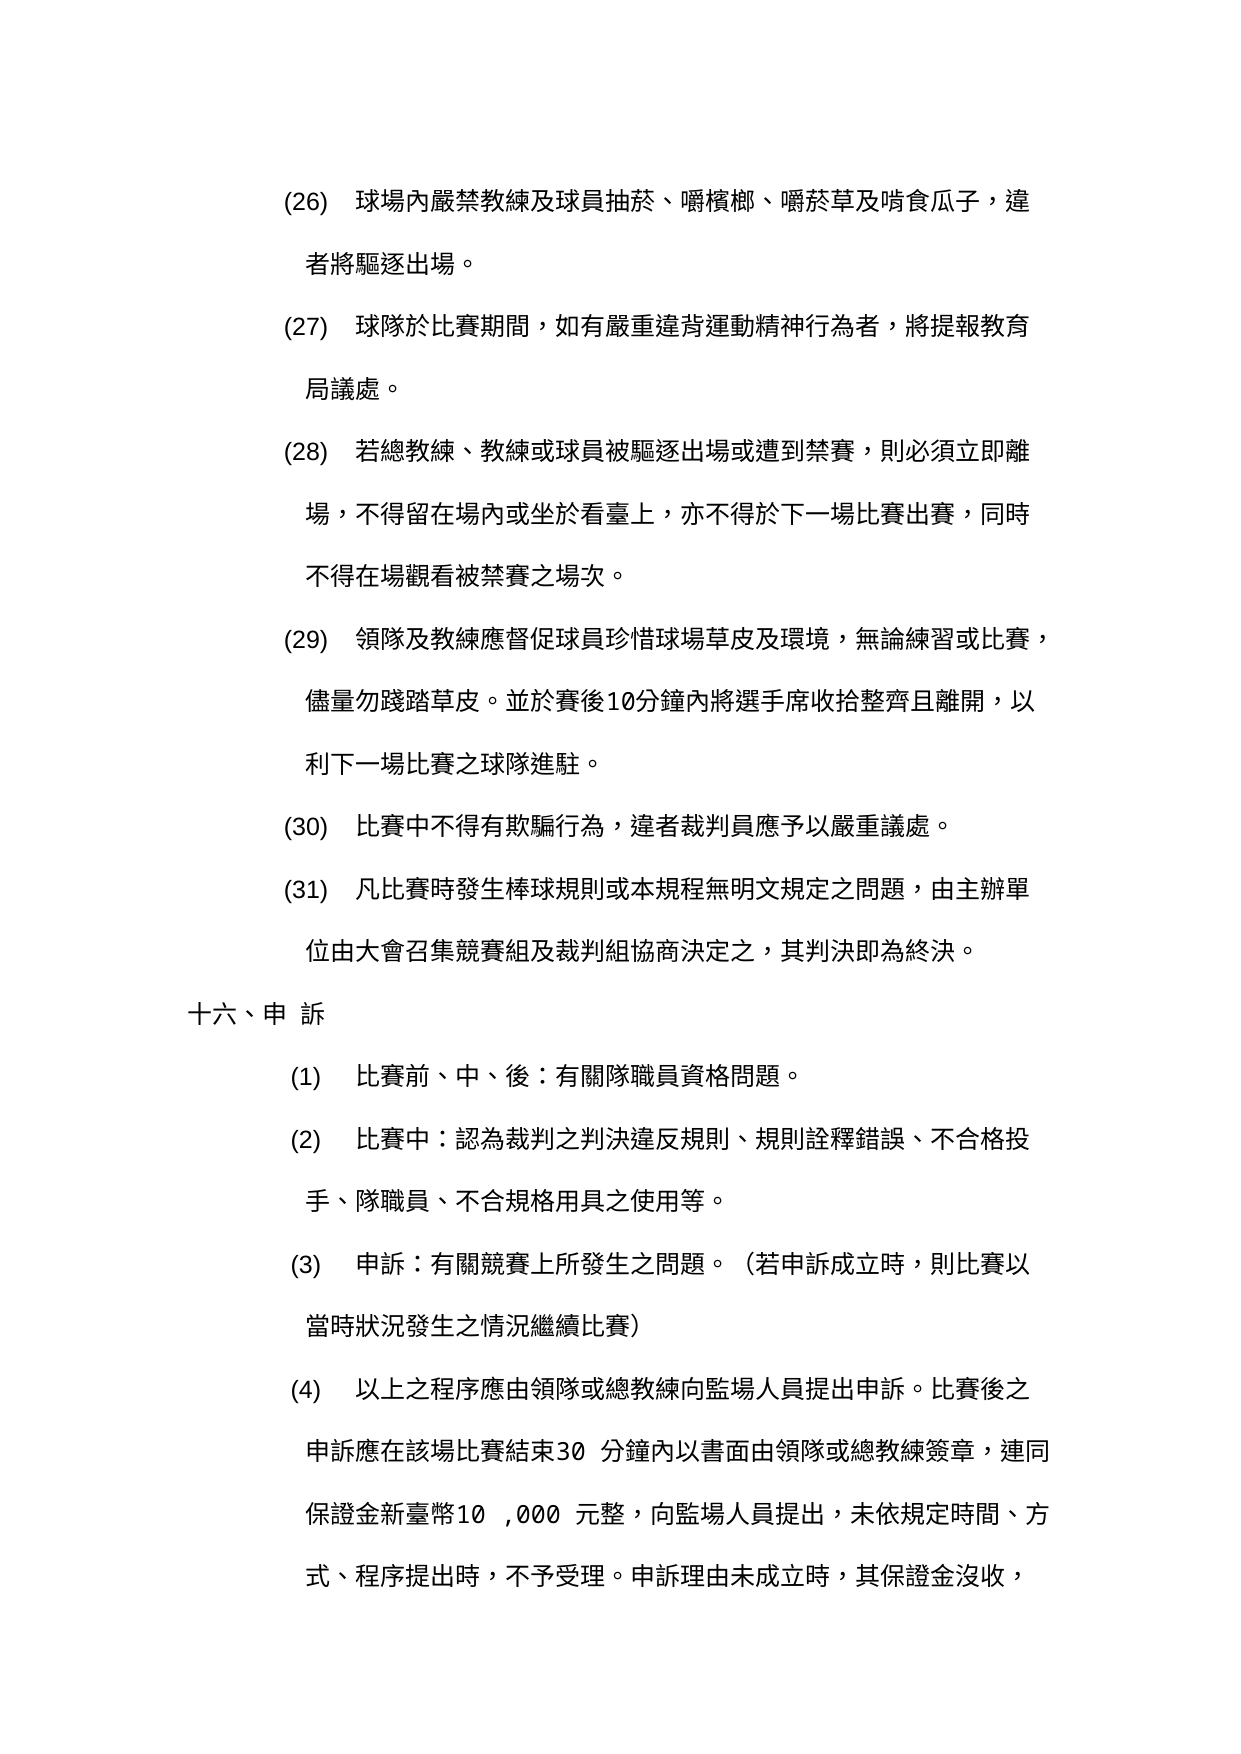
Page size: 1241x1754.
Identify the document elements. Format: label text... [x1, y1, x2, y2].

text 十六、申 訴 [187, 971, 1053, 1033]
list 比賽中不得有欺騙行為，違者裁判員應予以嚴重議處。 [306, 783, 1053, 846]
list 球隊於比賽期間，如有嚴重違背運動精神行為者，將提報教育局議處。 [306, 283, 1053, 408]
list 申訴：有關競賽上所發生之問題。（若申訴成立時，則比賽以當時狀況發生之情況繼續比賽） [306, 1221, 1053, 1346]
list 比賽前、中、後：有關隊職員資格問題。 [306, 1033, 1053, 1096]
list 以上之程序應由領隊或總教練向監場人員提出申訴。比賽後之申訴應在該場比賽結束30 分鐘內以書面由領隊或總教練簽章，連同保證金新臺幣10 ,000 元整，向監場人員提出，未依規定時間、方式、程序提出時，不予受理。申訴理由未成立時，其保證金沒收，作為本會推展業餘棒球之用，反之則退還。 [306, 1346, 1053, 1596]
list 凡比賽時發生棒球規則或本規程無明文規定之問題，由主辦單位由大會召集競賽組及裁判組協商決定之，其判決即為終決。 [306, 846, 1053, 971]
list 球場內嚴禁教練及球員抽菸、嚼檳榔、嚼菸草及啃食瓜子，違者將驅逐出場。 [306, 158, 1053, 283]
list 若總教練、教練或球員被驅逐出場或遭到禁賽，則必須立即離場，不得留在場內或坐於看臺上，亦不得於下一場比賽出賽，同時不得在場觀看被禁賽之場次。 [306, 408, 1053, 596]
list 領隊及教練應督促球員珍惜球場草皮及環境，無論練習或比賽，儘量勿踐踏草皮。並於賽後10分鐘內將選手席收拾整齊且離開，以利下一場比賽之球隊進駐。 [306, 596, 1053, 783]
list 比賽中：認為裁判之判決違反規則、規則詮釋錯誤、不合格投手、隊職員、不合規格用具之使用等。 [306, 1096, 1053, 1221]
